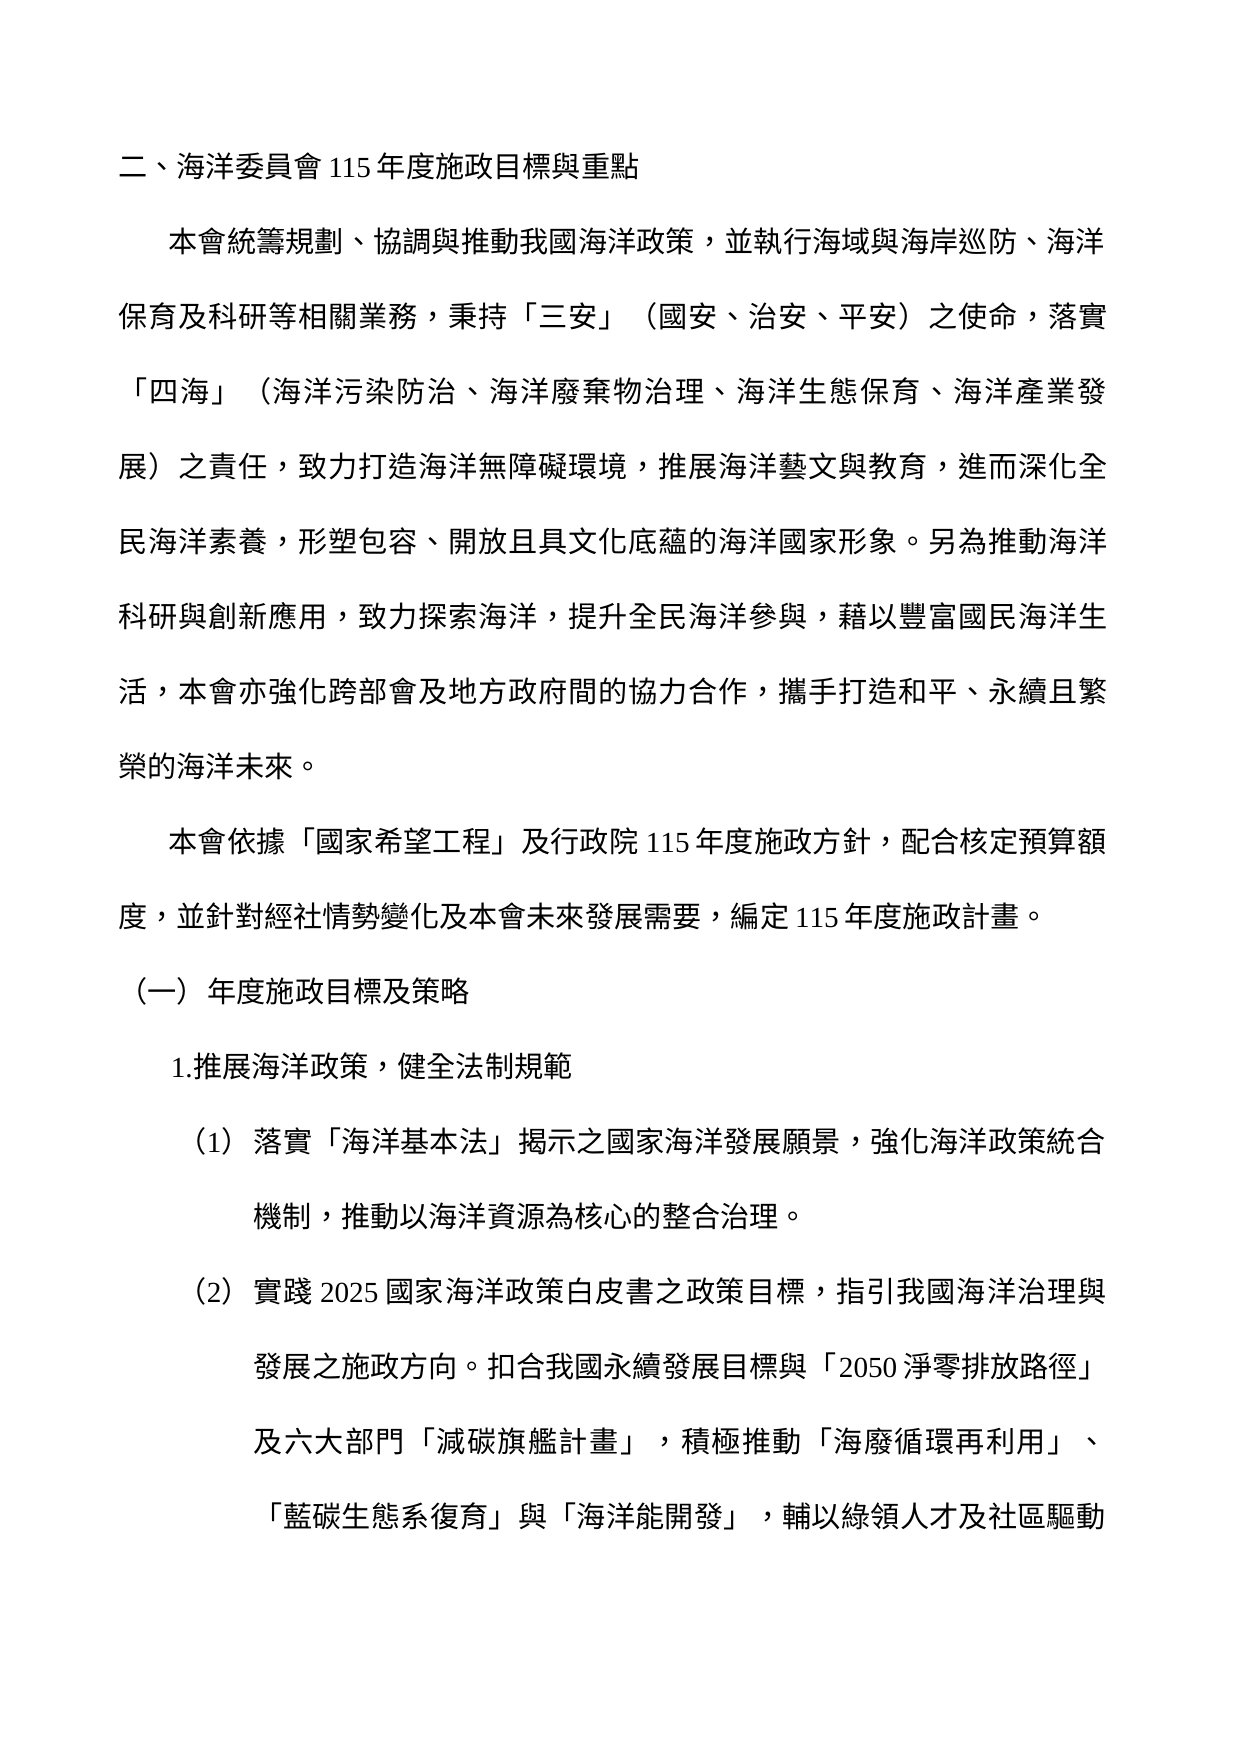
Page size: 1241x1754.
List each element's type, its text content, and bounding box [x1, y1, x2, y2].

list 落實「海洋基本法」揭示之國家海洋發展願景，強化海洋政策統合機制，推動以海洋資源為核心的整合治理。 [177, 1103, 1107, 1253]
text 本會依據「國家希望工程」及行政院115年度施政方針，配合核定預算額度，並針對經社情勢變化及本會未來發展需要，編定115年度施政計畫。 [118, 803, 1107, 953]
list 推展海洋政策，健全法制規範 [118, 1028, 1107, 1103]
text 本會統籌規劃、協調與推動我國海洋政策，並執行海域與海岸巡防、海洋保育及科研等相關業務，秉持「三安」（國安、治安、平安）之使命，落實「四海」（海洋污染防治、海洋廢棄物治理、海洋生態保育、海洋產業發展）之責任，致力打造海洋無障礙環境，推展海洋藝文與教育，進而深化全民海洋素養，形塑包容、開放且具文化底蘊的海洋國家形象。另為推動海洋科研與創新應用，致力探索海洋，提升全民海洋參與，藉以豐富國民海洋生活，本會亦強化跨部會及地方政府間的協力合作，攜手打造和平、永續且繁榮的海洋未來。 [118, 203, 1107, 803]
list 實踐2025國家海洋政策白皮書之政策目標，指引我國海洋治理與發展之施政方向。扣合我國永續發展目標與「2050淨零排放路徑」及六大部門「減碳旗艦計畫」，積極推動「海廢循環再利用」、「藍碳生態系復育」與「海洋能開發」，輔以綠領人才及社區驅動 [177, 1253, 1107, 1553]
text 二、海洋委員會115年度施政目標與重點 [118, 128, 1107, 203]
list 年度施政目標及策略 [118, 953, 1107, 1028]
